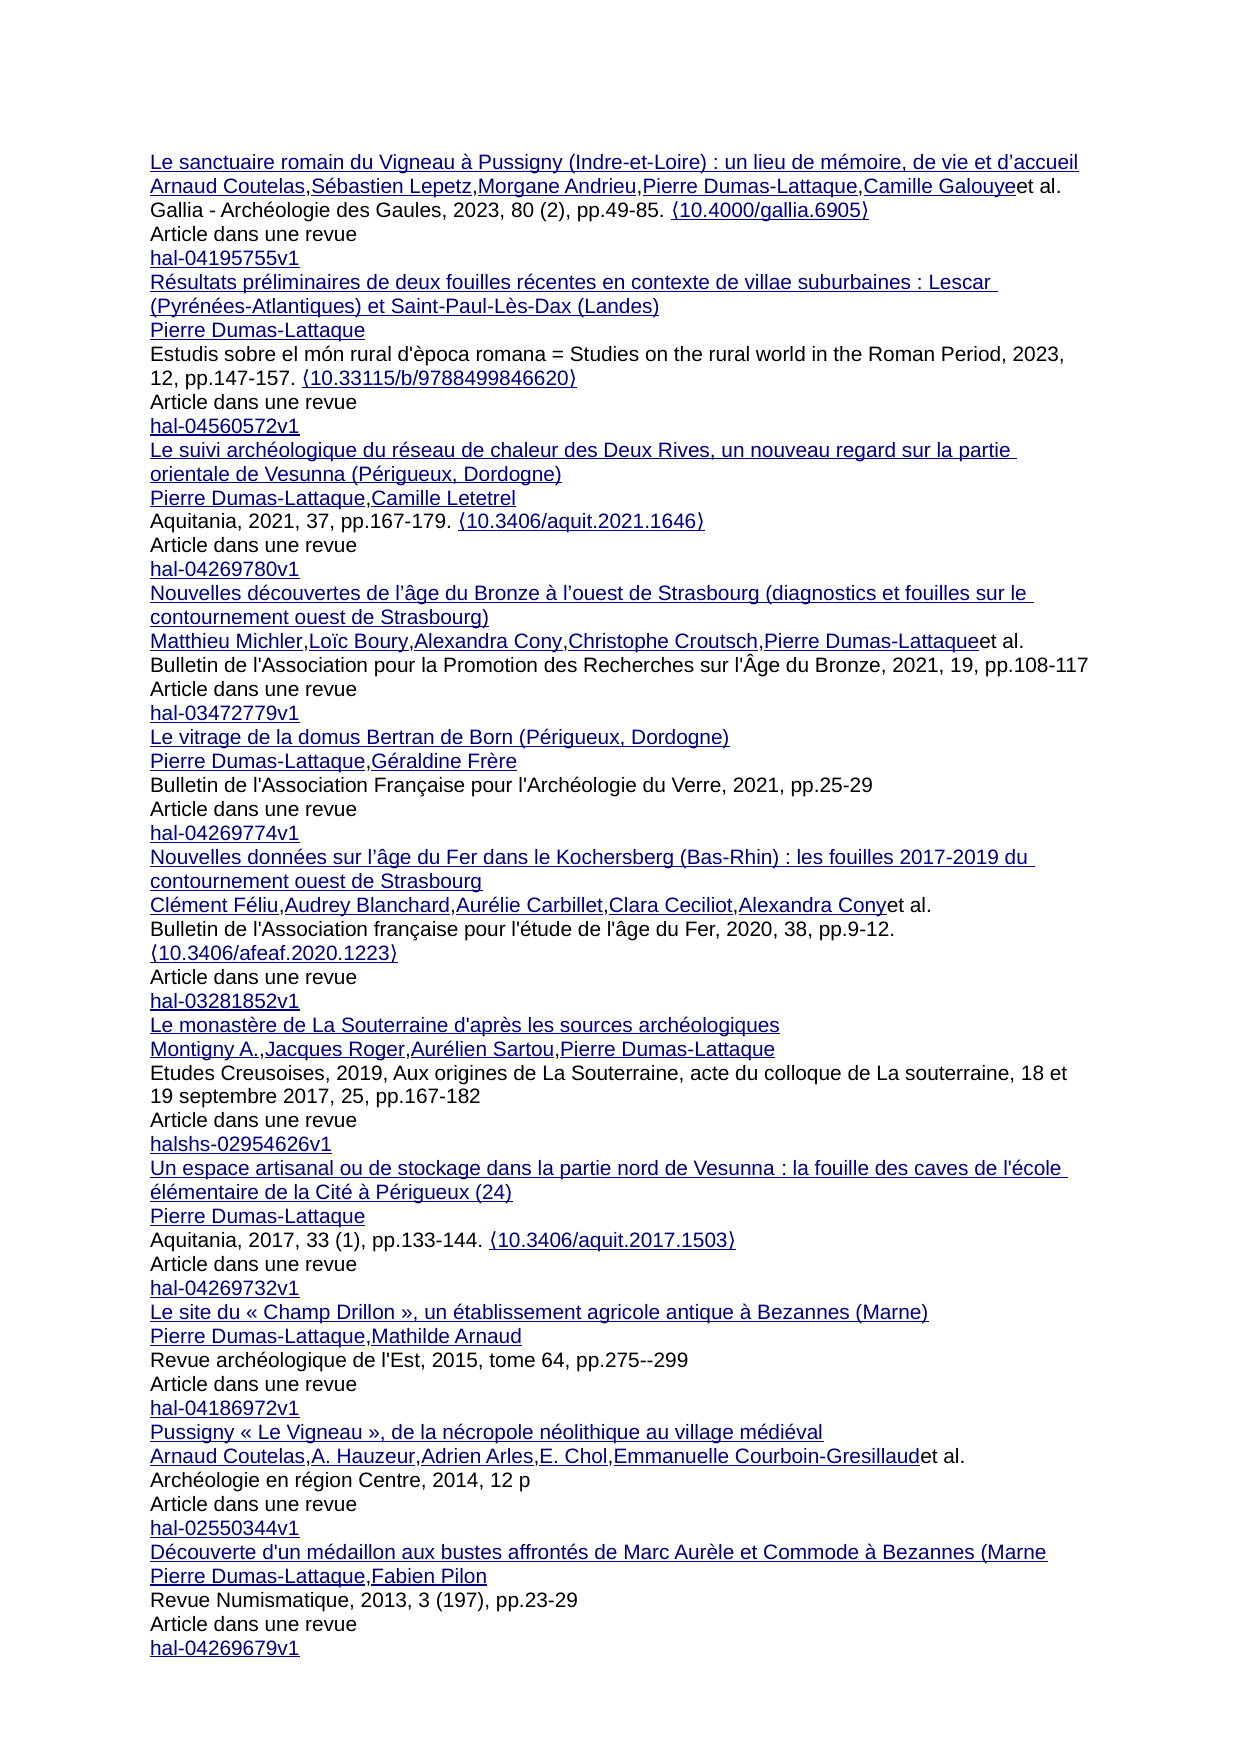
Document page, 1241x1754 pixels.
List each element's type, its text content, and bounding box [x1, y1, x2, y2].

table_cell Le monastère de La Souterraine d'après les sources archéologiques Montigny A.,Jacques Roger,Aurélien Sartou,Pierre Dumas-Lattaque Etudes Creusoises, 2019, Aux origines de La Souterraine, acte du colloque de La souterraine, 18 et 19 septembre 2017, 25, pp.167-182 Article dans une revue halshs-02954626v1 [150, 1013, 1090, 1156]
table_cell Pussigny « Le Vigneau », de la nécropole néolithique au village médiéval Arnaud Coutelas,A. Hauzeur,Adrien Arles,E. Chol,Emmanuelle Courboin-Gresillaudet al. Archéologie en région Centre, 2014, 12 p Article dans une revue hal-02550344v1 [150, 1420, 1090, 1539]
table_cell Le suivi archéologique du réseau de chaleur des Deux Rives, un nouveau regard sur la partie orientale de Vesunna (Périgueux, Dordogne) Pierre Dumas-Lattaque,Camille Letetrel Aquitania, 2021, 37, pp.167-179. ⟨10.3406/aquit.2021.1646⟩ Article dans une revue hal-04269780v1 [150, 438, 1090, 581]
table_cell Nouvelles découvertes de l’âge du Bronze à l’ouest de Strasbourg (diagnostics et fouilles sur le contournement ouest de Strasbourg) Matthieu Michler,Loïc Boury,Alexandra Cony,Christophe Croutsch,Pierre Dumas-Lattaqueet al. Bulletin de l'Association pour la Promotion des Recherches sur l'Âge du Bronze, 2021, 19, pp.108-117 Article dans une revue hal-03472779v1 [150, 581, 1090, 725]
table_cell Découverte d'un médaillon aux bustes affrontés de Marc Aurèle et Commode à Bezannes (Marne Pierre Dumas-Lattaque,Fabien Pilon Revue Numismatique, 2013, 3 (197), pp.23-29 Article dans une revue hal-04269679v1 [150, 1540, 1090, 1659]
table_cell Le site du « Champ Drillon », un établissement agricole antique à Bezannes (Marne) Pierre Dumas-Lattaque,Mathilde Arnaud Revue archéologique de l'Est, 2015, tome 64, pp.275--299 Article dans une revue hal-04186972v1 [150, 1300, 1090, 1420]
table_cell Le sanctuaire romain du Vigneau à Pussigny (Indre-et-Loire) : un lieu de mémoire, de vie et d’accueil Arnaud Coutelas,Sébastien Lepetz,Morgane Andrieu,Pierre Dumas-Lattaque,Camille Galouyeet al. Gallia - Archéologie des Gaules, 2023, 80 (2), pp.49-85. ⟨10.4000/gallia.6905⟩ Article dans une revue hal-04195755v1 [150, 150, 1090, 270]
table_cell Résultats préliminaires de deux fouilles récentes en contexte de villae suburbaines : Lescar (Pyrénées‑Atlantiques) et Saint‑Paul‑Lès‑Dax (Landes) Pierre Dumas-Lattaque Estudis sobre el món rural d'època romana = Studies on the rural world in the Roman Period, 2023, 12, pp.147-157. ⟨10.33115/b/9788499846620⟩ Article dans une revue hal-04560572v1 [150, 270, 1090, 437]
table_cell Le vitrage de la domus Bertran de Born (Périgueux, Dordogne) Pierre Dumas-Lattaque,Géraldine Frère Bulletin de l'Association Française pour l'Archéologie du Verre, 2021, pp.25-29 Article dans une revue hal-04269774v1 [150, 725, 1090, 845]
table_cell Un espace artisanal ou de stockage dans la partie nord de Vesunna : la fouille des caves de l'école élémentaire de la Cité à Périgueux (24) Pierre Dumas-Lattaque Aquitania, 2017, 33 (1), pp.133-144. ⟨10.3406/aquit.2017.1503⟩ Article dans une revue hal-04269732v1 [150, 1156, 1090, 1300]
table_cell Nouvelles données sur l’âge du Fer dans le Kochersberg (Bas-Rhin) : les fouilles 2017-2019 du contournement ouest de Strasbourg Clément Féliu,Audrey Blanchard,Aurélie Carbillet,Clara Ceciliot,Alexandra Conyet al. Bulletin de l'Association française pour l'étude de l'âge du Fer, 2020, 38, pp.9-12. ⟨10.3406/afeaf.2020.1223⟩ Article dans une revue hal-03281852v1 [150, 845, 1090, 1012]
